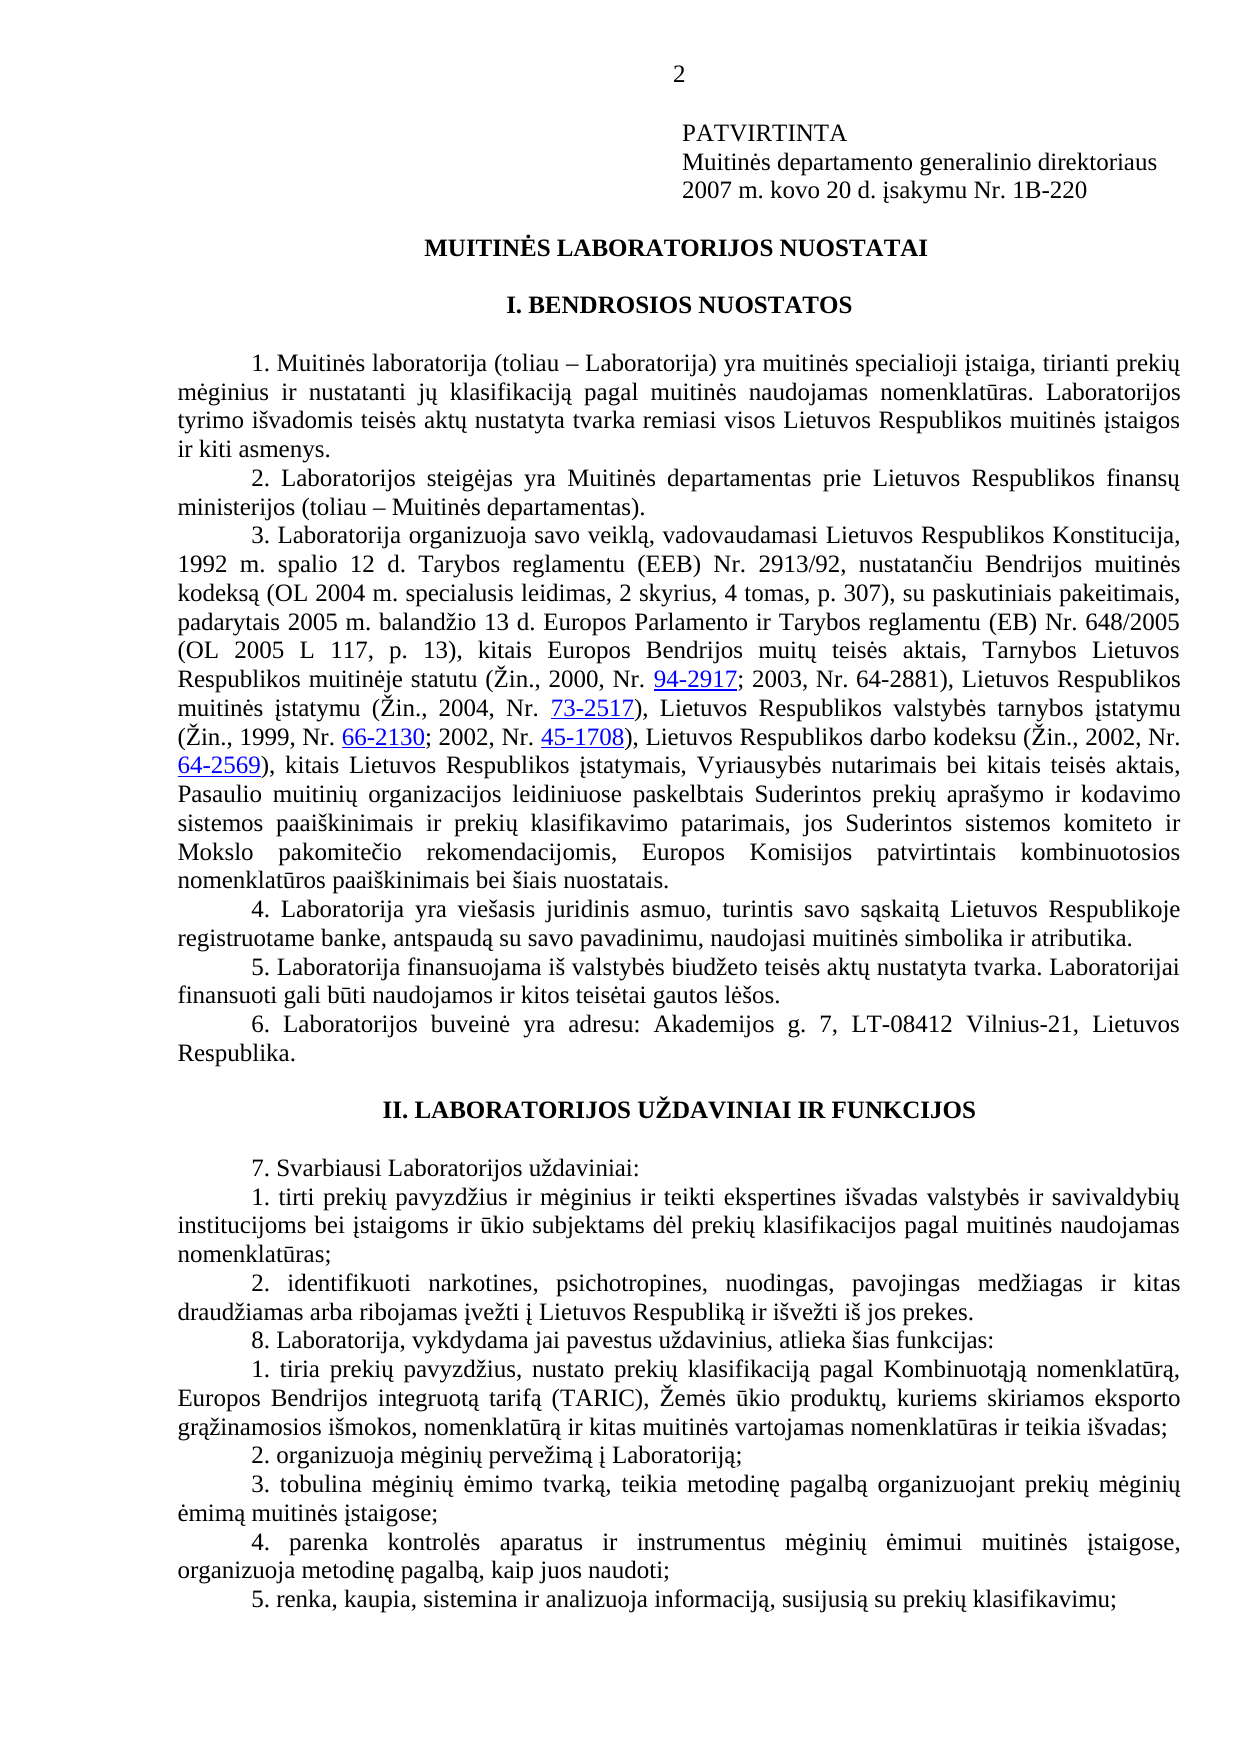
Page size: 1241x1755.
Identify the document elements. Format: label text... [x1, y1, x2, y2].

text 2. Laboratorijos steigėjas yra Muitinės departamentas prie Lietuvos Respublikos finansų ministerijos (toliau – Muitinės departamentas). [177, 463, 1181, 521]
text 1. Muitinės laboratorija (toliau – Laboratorija) yra muitinės specialioji įstaiga, tirianti prekių mėginius ir nustatanti jų klasifikaciją pagal muitinės naudojamas nomenklatūras. Laboratorijos tyrimo išvadomis teisės aktų nustatyta tvarka remiasi visos Lietuvos Respublikos muitinės įstaigos ir kiti asmenys. [177, 348, 1181, 463]
text 5. Laboratorija finansuojama iš valstybės biudžeto teisės aktų nustatyta tvarka. Laboratorijai finansuoti gali būti naudojamos ir kitos teisėtai gautos lėšos. [177, 952, 1181, 1009]
text 1. tiria prekių pavyzdžius, nustato prekių klasifikaciją pagal Kombinuotąją nomenklatūrą, Europos Bendrijos integruotą tarifą (TARIC), Žemės ūkio produktų, kuriems skiriamos eksporto grąžinamosios išmokos, nomenklatūrą ir kitas muitinės vartojamas nomenklatūras ir teikia išvadas; [177, 1354, 1181, 1441]
text I. BENDROSIOS NUOSTATOS [177, 291, 1181, 319]
text 2. organizuoja mėginių pervežimą į Laboratoriją; [177, 1441, 1181, 1469]
text 1. tirti prekių pavyzdžius ir mėginius ir teikti ekspertines išvadas valstybės ir savivaldybių institucijoms bei įstaigoms ir ūkio subjektams dėl prekių klasifikacijos pagal muitinės naudojamas nomenklatūras; [177, 1182, 1181, 1268]
text 3. tobulina mėginių ėmimo tvarką, teikia metodinę pagalbą organizuojant prekių mėginių ėmimą muitinės įstaigose; [177, 1469, 1181, 1527]
text 6. Laboratorijos buveinė yra adresu: Akademijos g. 7, LT-08412 Vilnius-21, Lietuvos Respublika. [177, 1009, 1181, 1067]
text MUITINĖS LABORATORIJOS NUOSTATAI [177, 233, 1181, 262]
text II. LABORATORIJOS UŽDAVINIAI IR FUNKCIJOS [177, 1096, 1181, 1124]
text 2. identifikuoti narkotines, psichotropines, nuodingas, pavojingas medžiagas ir kitas draudžiamas arba ribojamas įvežti į Lietuvos Respubliką ir išvežti iš jos prekes. [177, 1268, 1181, 1326]
text 3. Laboratorija organizuoja savo veiklą, vadovaudamasi Lietuvos Respublikos Konstitucija, 1992 m. spalio 12 d. Tarybos reglamentu (EEB) Nr. 2913/92, nustatančiu Bendrijos muitinės kodeksą (OL 2004 m. specialusis leidimas, 2 skyrius, 4 tomas, p. 307), su paskutiniais pakeitimais, padarytais 2005 m. balandžio 13 d. Europos Parlamento ir Tarybos reglamentu (EB) Nr. 648/2005 (OL 2005 L 117, p. 13), kitais Europos Bendrijos muitų teisės aktais, Tarnybos Lietuvos Respublikos muitinėje statutu (Žin., 2000, Nr. 94-2917; 2003, Nr. 64-2881), Lietuvos Respublikos muitinės įstatymu (Žin., 2004, Nr. 73-2517), Lietuvos Respublikos valstybės tarnybos įstatymu (Žin., 1999, Nr. 66-2130; 2002, Nr. 45-1708), Lietuvos Respublikos darbo kodeksu (Žin., 2002, Nr. 64-2569), kitais Lietuvos Respublikos įstatymais, Vyriausybės nutarimais bei kitais teisės aktais, Pasaulio muitinių organizacijos leidiniuose paskelbtais Suderintos prekių aprašymo ir kodavimo sistemos paaiškinimais ir prekių klasifikavimo patarimais, jos Suderintos sistemos komiteto ir Mokslo pakomitečio rekomendacijomis, Europos Komisijos patvirtintais kombinuotosios nomenklatūros paaiškinimais bei šiais nuostatais. [177, 521, 1181, 894]
text 4. Laboratorija yra viešasis juridinis asmuo, turintis savo sąskaitą Lietuvos Respublikoje registruotame banke, antspaudą su savo pavadinimu, naudojasi muitinės simbolika ir atributika. [177, 894, 1181, 952]
text 8. Laboratorija, vykdydama jai pavestus uždavinius, atlieka šias funkcijas: [177, 1326, 1181, 1354]
text PATVIRTINTA [682, 118, 1181, 147]
text 2007 m. kovo 20 d. įsakymu Nr. 1B-220 [177, 176, 1181, 204]
text 4. parenka kontrolės aparatus ir instrumentus mėginių ėmimui muitinės įstaigose, organizuoja metodinę pagalbą, kaip juos naudoti; [177, 1527, 1181, 1584]
text 5. renka, kaupia, sistemina ir analizuoja informaciją, susijusią su prekių klasifikavimu; [177, 1584, 1181, 1613]
text 7. Svarbiausi Laboratorijos uždaviniai: [177, 1153, 1181, 1182]
text Muitinės departamento generalinio direktoriaus [177, 147, 1181, 176]
